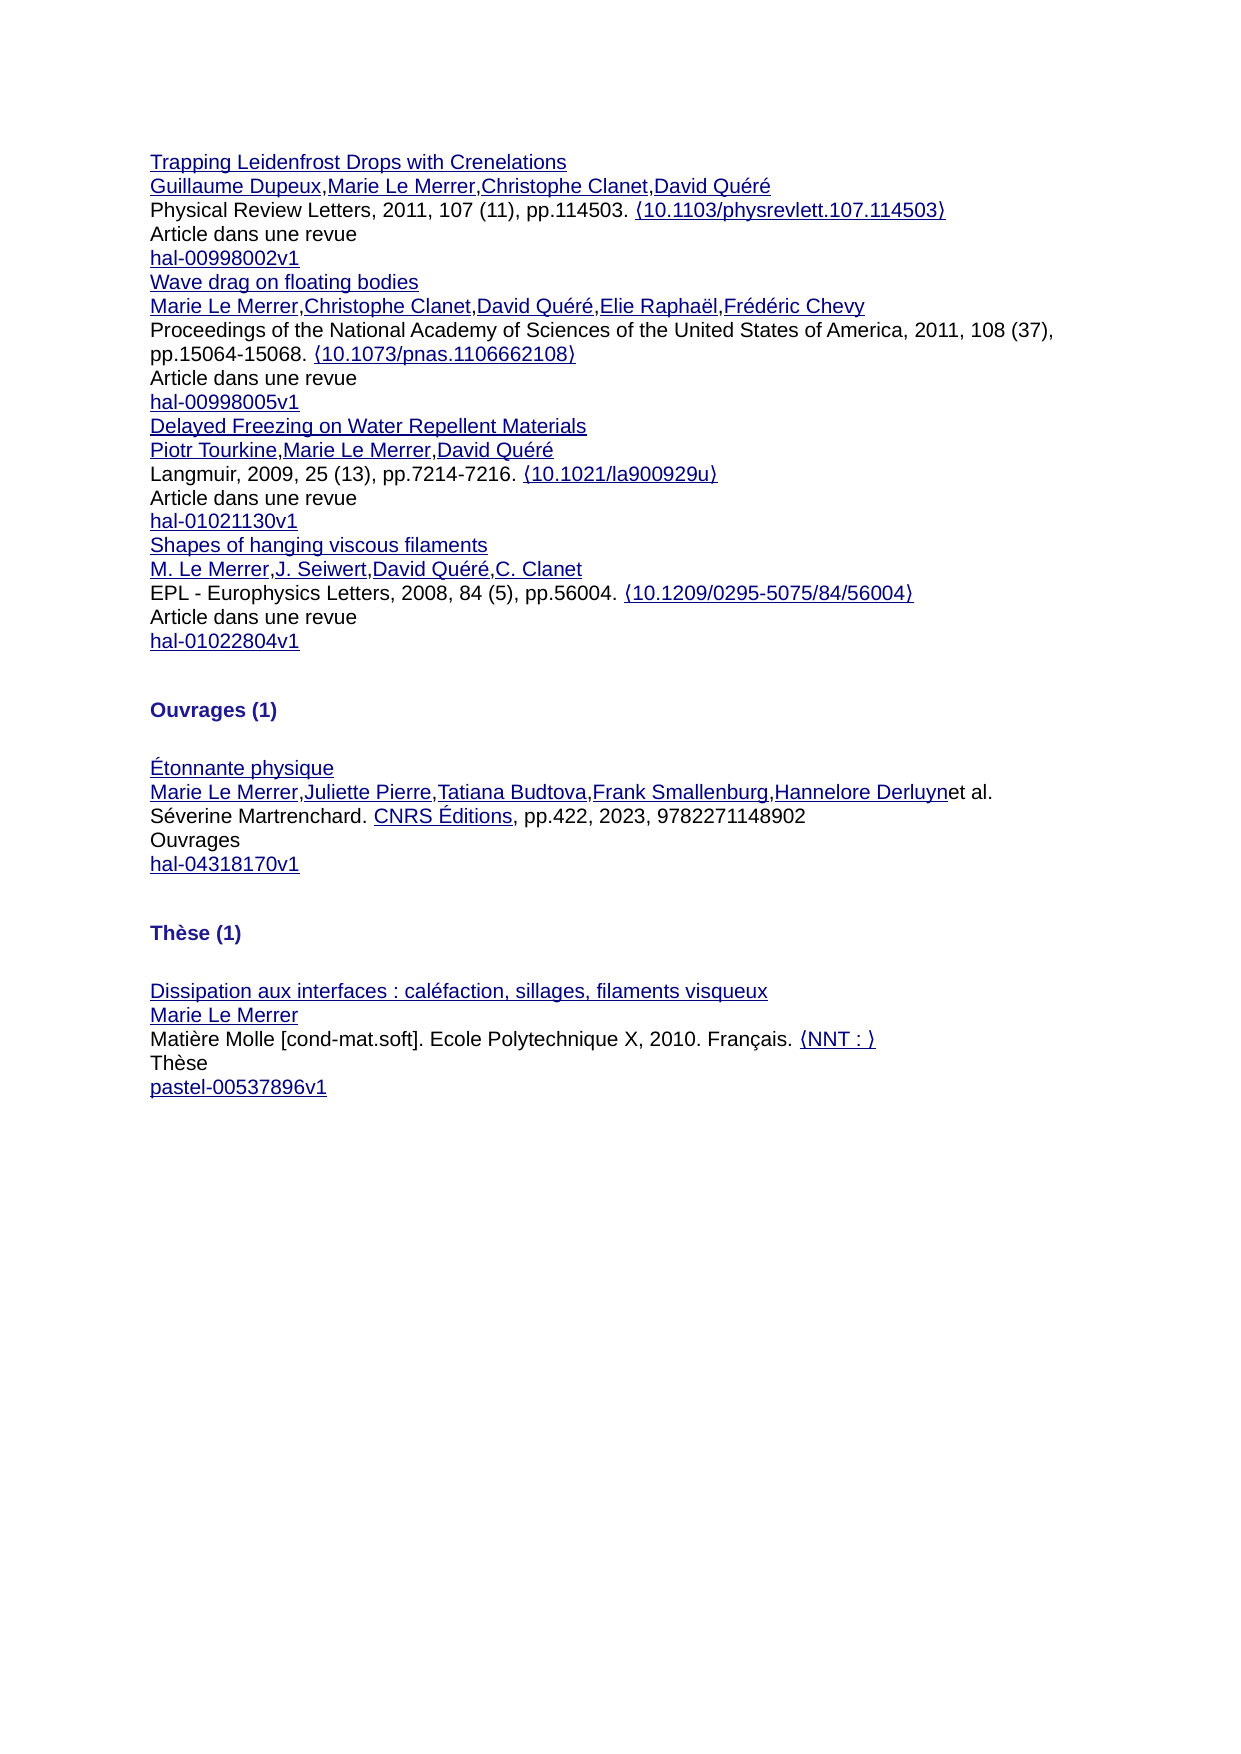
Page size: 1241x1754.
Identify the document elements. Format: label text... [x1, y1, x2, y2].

subtitle Thèse (1) [150, 921, 1090, 945]
table_cell Trapping Leidenfrost Drops with Crenelations Guillaume Dupeux,Marie Le Merrer,Christophe Clanet,David Quéré Physical Review Letters, 2011, 107 (11), pp.114503. ⟨10.1103/physrevlett.107.114503⟩ Article dans une revue hal-00998002v1 [150, 150, 1090, 270]
table_cell Wave drag on floating bodies Marie Le Merrer,Christophe Clanet,David Quéré,Elie Raphaël,Frédéric Chevy Proceedings of the National Academy of Sciences of the United States of America, 2011, 108 (37), pp.15064-15068. ⟨10.1073/pnas.1106662108⟩ Article dans une revue hal-00998005v1 [150, 270, 1090, 413]
table_header Dissipation aux interfaces : caléfaction, sillages, filaments visqueux Marie Le Merrer Matière Molle [cond-mat.soft]. Ecole Polytechnique X, 2010. Français. ⟨NNT : ⟩ Thèse pastel-00537896v1 [150, 979, 1090, 1099]
table_header Étonnante physique Marie Le Merrer,Juliette Pierre,Tatiana Budtova,Frank Smallenburg,Hannelore Derluynet al. Séverine Martrenchard. CNRS Éditions, pp.422, 2023, 9782271148902 Ouvrages hal-04318170v1 [150, 756, 1090, 876]
subtitle Ouvrages (1) [150, 698, 1090, 722]
table_cell Shapes of hanging viscous filaments M. Le Merrer,J. Seiwert,David Quéré,C. Clanet EPL - Europhysics Letters, 2008, 84 (5), pp.56004. ⟨10.1209/0295-5075/84/56004⟩ Article dans une revue hal-01022804v1 [150, 533, 1090, 653]
table_cell Delayed Freezing on Water Repellent Materials Piotr Tourkine,Marie Le Merrer,David Quéré Langmuir, 2009, 25 (13), pp.7214-7216. ⟨10.1021/la900929u⟩ Article dans une revue hal-01021130v1 [150, 414, 1090, 533]
